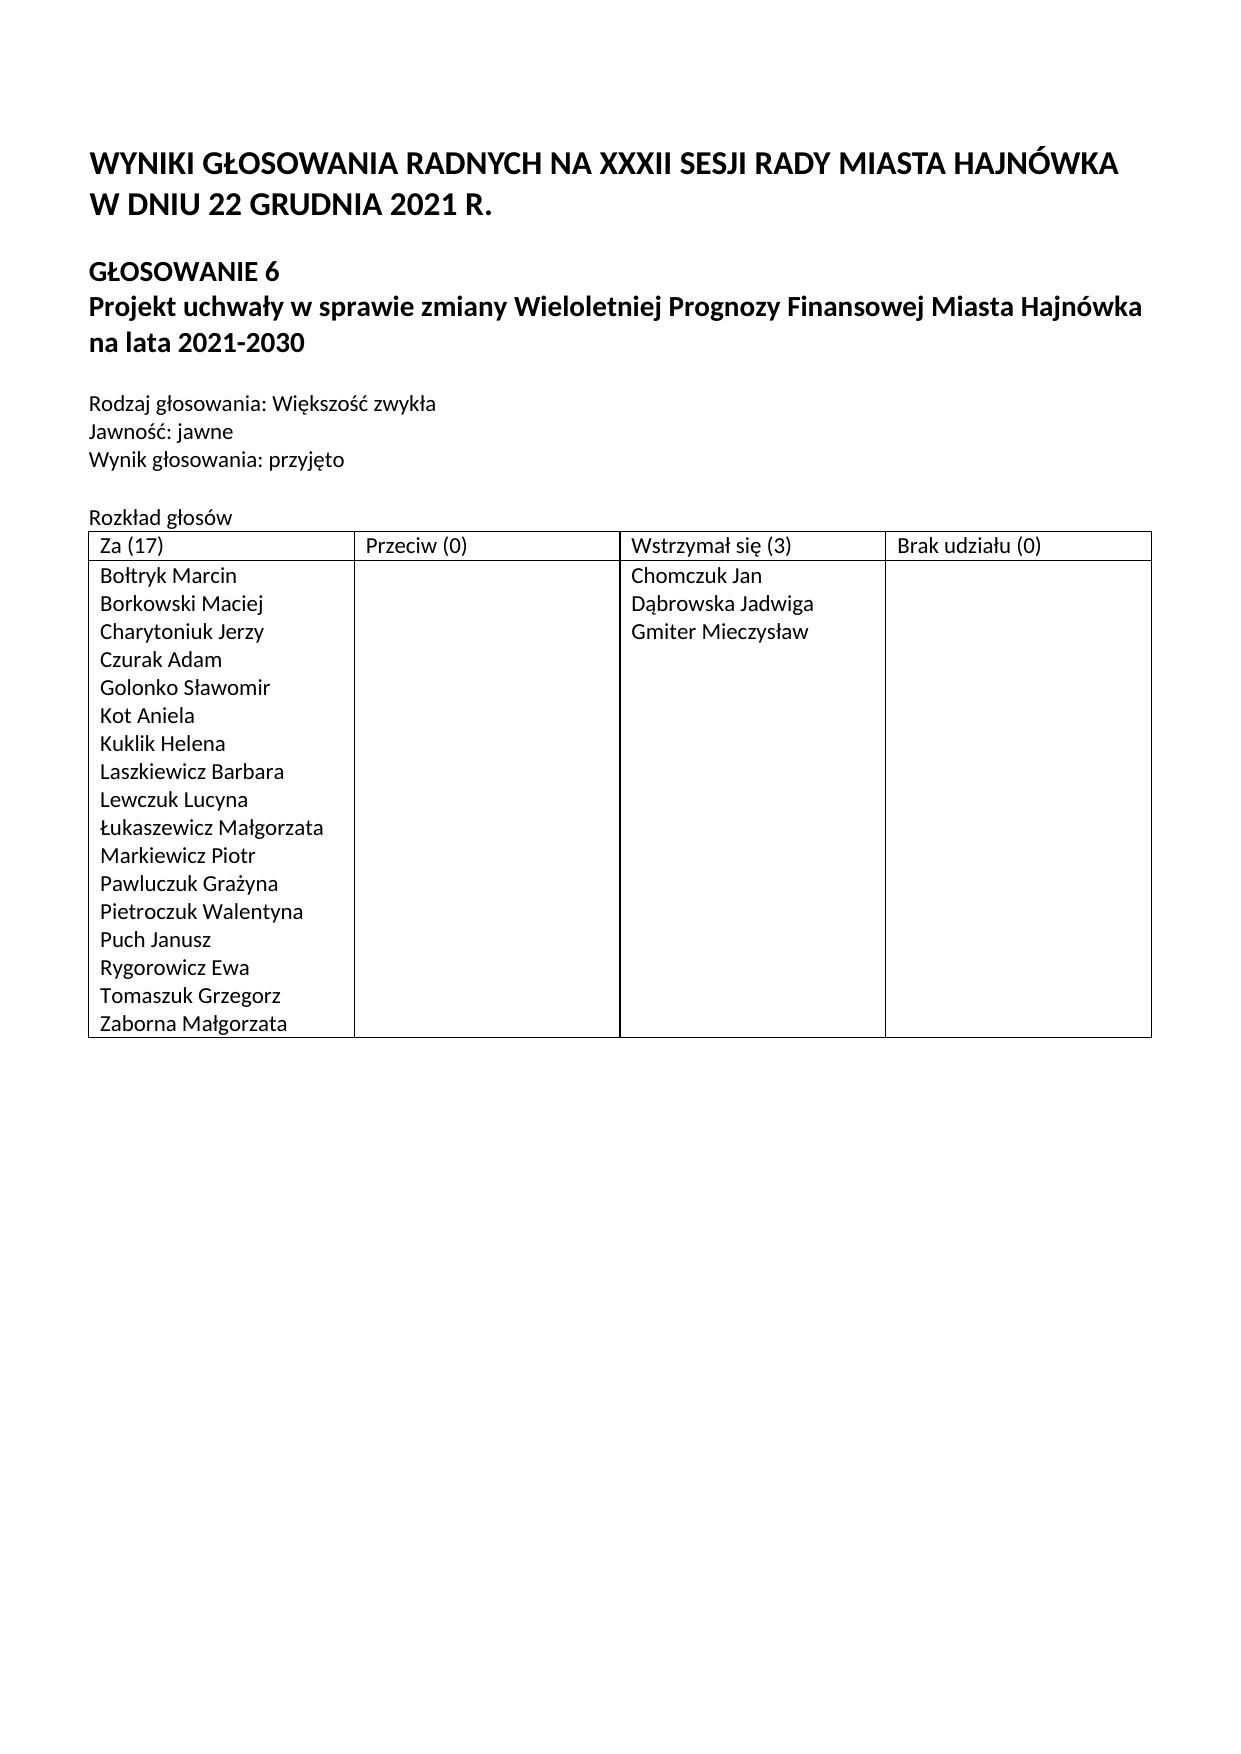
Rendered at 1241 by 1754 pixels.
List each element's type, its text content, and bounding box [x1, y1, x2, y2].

text Wynik głosowania: przyjęto [88, 445, 1152, 473]
table_header Wstrzymał się (3) [621, 532, 885, 560]
text Rozkład głosów [88, 503, 1152, 531]
table_cell Chomczuk Jan Dąbrowska Jadwiga Gmiter Mieczysław [621, 561, 885, 1037]
table_header Za (17) [89, 532, 354, 560]
table_header Przeciw (0) [355, 532, 619, 560]
subtitle GŁOSOWANIE 6 [88, 253, 1152, 288]
text Rodzaj głosowania: Większość zwykła [88, 389, 1152, 417]
table_header Brak udziału (0) [886, 532, 1151, 560]
subtitle Projekt uchwały w sprawie zmiany Wieloletniej Prognozy Finansowej Miasta Hajnówka na lata 2021-2030 [88, 288, 1152, 359]
text Jawność: jawne [88, 417, 1152, 445]
table_cell [886, 561, 1151, 1037]
table_cell [355, 561, 619, 1037]
table_cell Bołtryk Marcin Borkowski Maciej Charytoniuk Jerzy Czurak Adam Golonko Sławomir Kot Aniela Kuklik Helena Laszkiewicz Barbara Lewczuk Lucyna Łukaszewicz Małgorzata Markiewicz Piotr Pawluczuk Grażyna Pietroczuk Walentyna Puch Janusz Rygorowicz Ewa Tomaszuk Grzegorz Zaborna Małgorzata [89, 561, 354, 1037]
